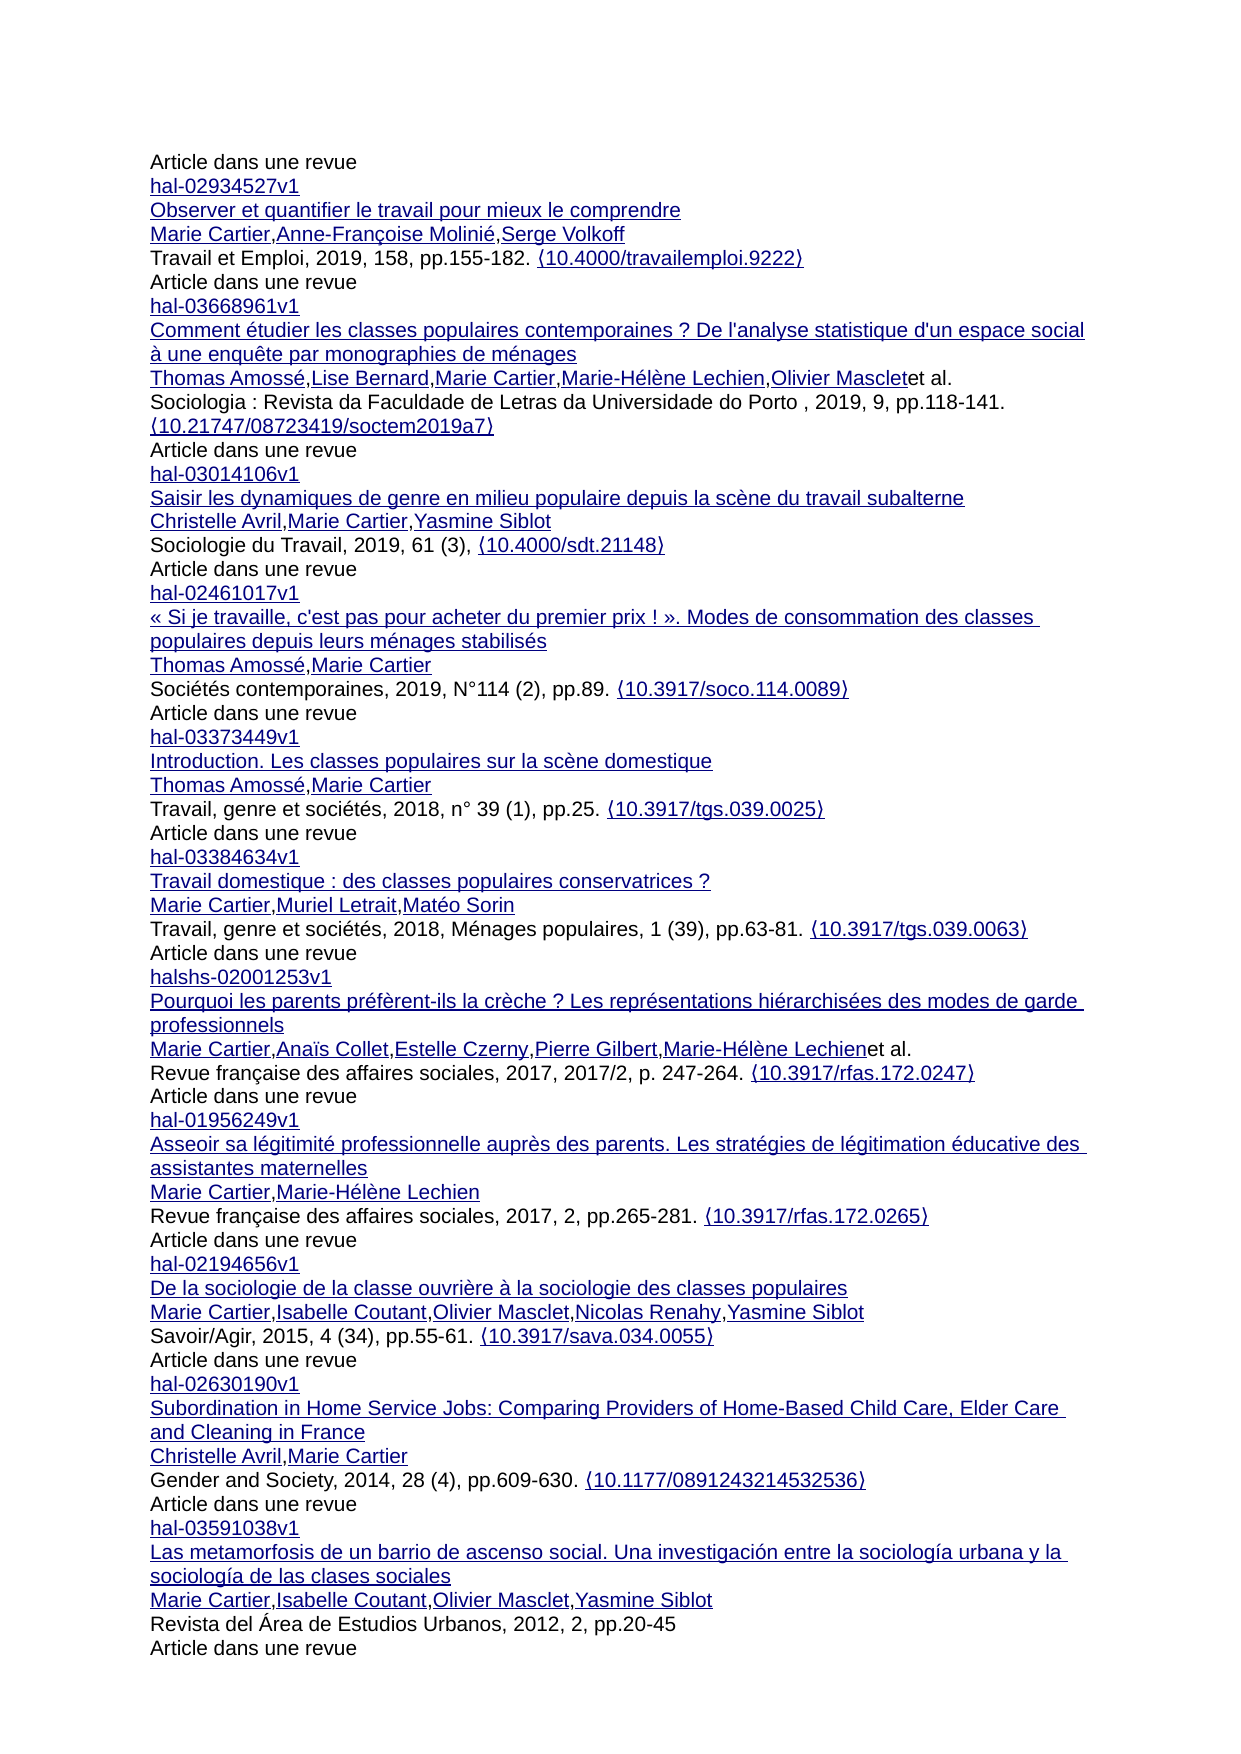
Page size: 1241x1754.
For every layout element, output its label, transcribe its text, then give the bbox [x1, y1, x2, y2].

table_cell Pourquoi les parents préfèrent-ils la crèche ? Les représentations hiérarchisées des modes de garde professionnels Marie Cartier,Anaïs Collet,Estelle Czerny,Pierre Gilbert,Marie-Hélène Lechienet al. Revue française des affaires sociales, 2017, 2017/2, p. 247-264. ⟨10.3917/rfas.172.0247⟩ Article dans une revue hal-01956249v1 [150, 989, 1090, 1132]
table_cell Comment étudier les classes populaires contemporaines ? De l'analyse statistique d'un espace social à une enquête par monographies de ménages Thomas Amossé,Lise Bernard,Marie Cartier,Marie-Hélène Lechien,Olivier Mascletet al. Sociologia : Revista da Faculdade de Letras da Universidade do Porto , 2019, 9, pp.118-141. ⟨10.21747/08723419/soctem2019a7⟩ Article dans une revue hal-03014106v1 [150, 318, 1090, 485]
table_cell Asseoir sa légitimité professionnelle auprès des parents. Les stratégies de légitimation éducative des assistantes maternelles Marie Cartier,Marie-Hélène Lechien Revue française des affaires sociales, 2017, 2, pp.265-281. ⟨10.3917/rfas.172.0265⟩ Article dans une revue hal-02194656v1 [150, 1132, 1090, 1276]
table_cell Subordination in Home Service Jobs: Comparing Providers of Home-Based Child Care, Elder Care and Cleaning in France Christelle Avril,Marie Cartier Gender and Society, 2014, 28 (4), pp.609-630. ⟨10.1177/0891243214532536⟩ Article dans une revue hal-03591038v1 [150, 1396, 1090, 1539]
table_cell Saisir les dynamiques de genre en milieu populaire depuis la scène du travail subalterne Christelle Avril,Marie Cartier,Yasmine Siblot Sociologie du Travail, 2019, 61 (3), ⟨10.4000/sdt.21148⟩ Article dans une revue hal-02461017v1 [150, 485, 1090, 605]
table_cell Observer et quantifier le travail pour mieux le comprendre Marie Cartier,Anne-Françoise Molinié,Serge Volkoff Travail et Emploi, 2019, 158, pp.155-182. ⟨10.4000/travailemploi.9222⟩ Article dans une revue hal-03668961v1 [150, 198, 1090, 318]
table_cell Travail domestique : des classes populaires conservatrices ? Marie Cartier,Muriel Letrait,Matéo Sorin Travail, genre et sociétés, 2018, Ménages populaires, 1 (39), pp.63-81. ⟨10.3917/tgs.039.0063⟩ Article dans une revue halshs-02001253v1 [150, 869, 1090, 988]
table_cell Introduction. Les classes populaires sur la scène domestique Thomas Amossé,Marie Cartier Travail, genre et sociétés, 2018, n° 39 (1), pp.25. ⟨10.3917/tgs.039.0025⟩ Article dans une revue hal-03384634v1 [150, 749, 1090, 869]
table_cell Article dans une revue hal-02934527v1 [150, 150, 1090, 198]
table_cell Las metamorfosis de un barrio de ascenso social. Una investigación entre la sociología urbana y la sociología de las clases sociales Marie Cartier,Isabelle Coutant,Olivier Masclet,Yasmine Siblot Revista del Área de Estudios Urbanos, 2012, 2, pp.20-45 Article dans une revue [150, 1540, 1090, 1659]
table_cell De la sociologie de la classe ouvrière à la sociologie des classes populaires Marie Cartier,Isabelle Coutant,Olivier Masclet,Nicolas Renahy,Yasmine Siblot Savoir/Agir, 2015, 4 (34), pp.55-61. ⟨10.3917/sava.034.0055⟩ Article dans une revue hal-02630190v1 [150, 1276, 1090, 1396]
table_cell « Si je travaille, c'est pas pour acheter du premier prix ! ». Modes de consommation des classes populaires depuis leurs ménages stabilisés Thomas Amossé,Marie Cartier Sociétés contemporaines, 2019, N°114 (2), pp.89. ⟨10.3917/soco.114.0089⟩ Article dans une revue hal-03373449v1 [150, 605, 1090, 749]
